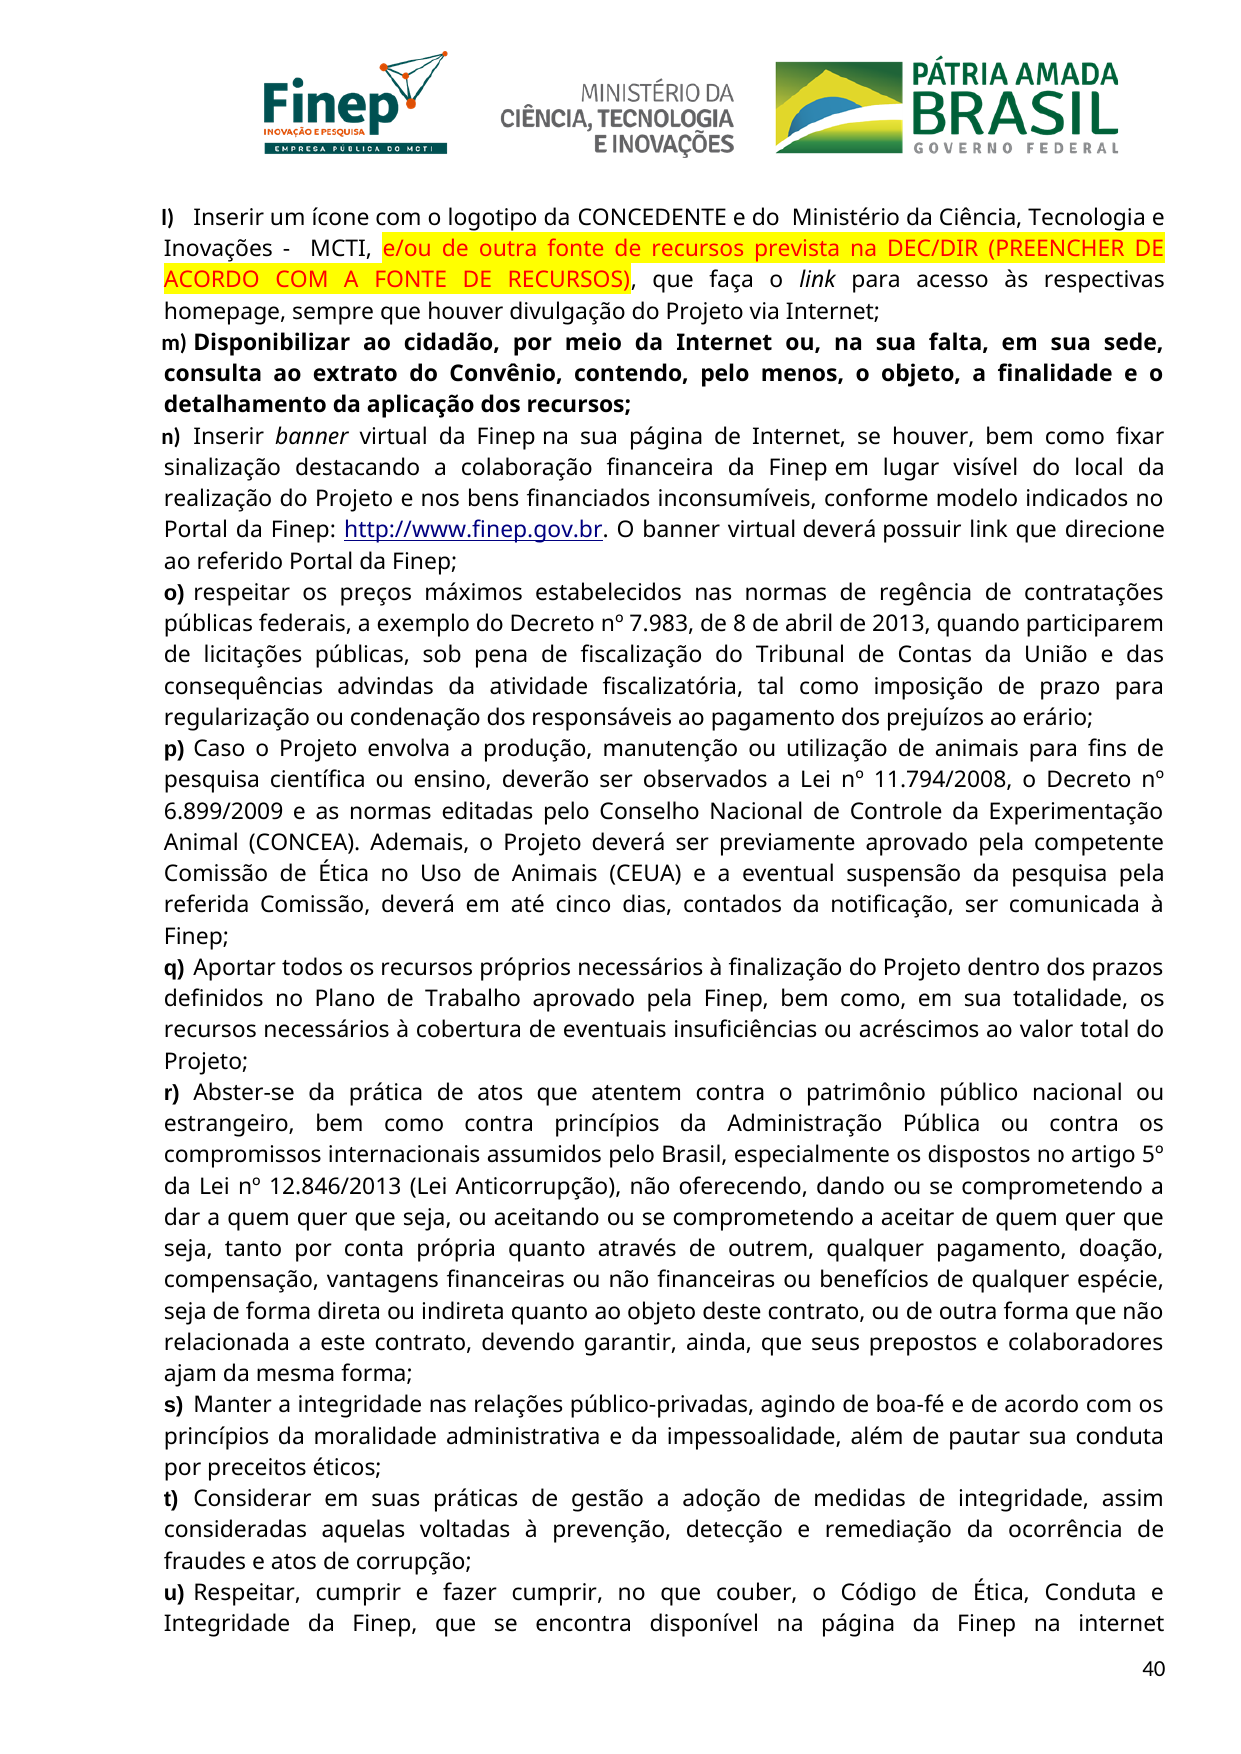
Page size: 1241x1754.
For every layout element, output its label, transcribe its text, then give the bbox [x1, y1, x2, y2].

list Manter a integridade nas relações público-privadas, agindo de boa-fé e de acordo com os princípios da moralidade administrativa e da impessoalidade, além de pautar sua conduta por preceitos éticos; [164, 1388, 1165, 1482]
list Caso o Projeto envolva a produção, manutenção ou utilização de animais para fins de pesquisa científica ou ensino, deverão ser observados a Lei nº 11.794/2008, o Decreto nº 6.899/2009 e as normas editadas pelo Conselho Nacional de Controle da Experimentação Animal (CONCEA). Ademais, o Projeto deverá ser previamente aprovado pela competente Comissão de Ética no Uso de Animais (CEUA) e a eventual suspensão da pesquisa pela referida Comissão, deverá em até cinco dias, contados da notificação, ser comunicada à Finep; [164, 732, 1165, 951]
list Abster-se da prática de atos que atentem contra o patrimônio público nacional ou estrangeiro, bem como contra princípios da Administração Pública ou contra os compromissos internacionais assumidos pelo Brasil, especialmente os dispostos no artigo 5º da Lei nº 12.846/2013 (Lei Anticorrupção), não oferecendo, dando ou se comprometendo a dar a quem quer que seja, ou aceitando ou se comprometendo a aceitar de quem quer que seja, tanto por conta própria quanto através de outrem, qualquer pagamento, doação, compensação, vantagens financeiras ou não financeiras ou benefícios de qualquer espécie, seja de forma direta ou indireta quanto ao objeto deste contrato, ou de outra forma que não relacionada a este contrato, devendo garantir, ainda, que seus prepostos e colaboradores ajam da mesma forma; [164, 1076, 1165, 1388]
list Inserir banner virtual da Finep na sua página de Internet, se houver, bem como fixar sinalização destacando a colaboração financeira da Finep em lugar visível do local da realização do Projeto e nos bens financiados inconsumíveis, conforme modelo indicados no Portal da Finep: http://www.finep.gov.br. O banner virtual deverá possuir link que direcione ao referido Portal da Finep; [161, 419, 1165, 576]
list Considerar em suas práticas de gestão a adoção de medidas de integridade, assim consideradas aquelas voltadas à prevenção, detecção e remediação da ocorrência de fraudes e atos de corrupção; [164, 1482, 1165, 1576]
list Inserir um ícone com o logotipo da CONCEDENTE e do Ministério da Ciência, Tecnologia e Inovações - MCTI, e/ou de outra fonte de recursos prevista na DEC/DIR (PREENCHER DE ACORDO COM A FONTE DE RECURSOS), que faça o link para acesso às respectivas homepage, sempre que houver divulgação do Projeto via Internet; [161, 201, 1165, 326]
list Disponibilizar ao cidadão, por meio da Internet ou, na sua falta, em sua sede, consulta ao extrato do Convênio, contendo, pelo menos, o objeto, a finalidade e o detalhamento da aplicação dos recursos; [161, 326, 1165, 419]
list Respeitar, cumprir e fazer cumprir, no que couber, o Código de Ética, Conduta e Integridade da Finep, que se encontra disponível na página da Finep na internet [164, 1576, 1165, 1638]
list Aportar todos os recursos próprios necessários à finalização do Projeto dentro dos prazos definidos no Plano de Trabalho aprovado pela Finep, bem como, em sua totalidade, os recursos necessários à cobertura de eventuais insuficiências ou acréscimos ao valor total do Projeto; [164, 951, 1165, 1076]
list respeitar os preços máximos estabelecidos nas normas de regência de contratações públicas federais, a exemplo do Decreto nº 7.983, de 8 de abril de 2013, quando participarem de licitações públicas, sob pena de fiscalização do Tribunal de Contas da União e das consequências advindas da atividade fiscalizatória, tal como imposição de prazo para regularização ou condenação dos responsáveis ao pagamento dos prejuízos ao erário; [164, 576, 1165, 732]
